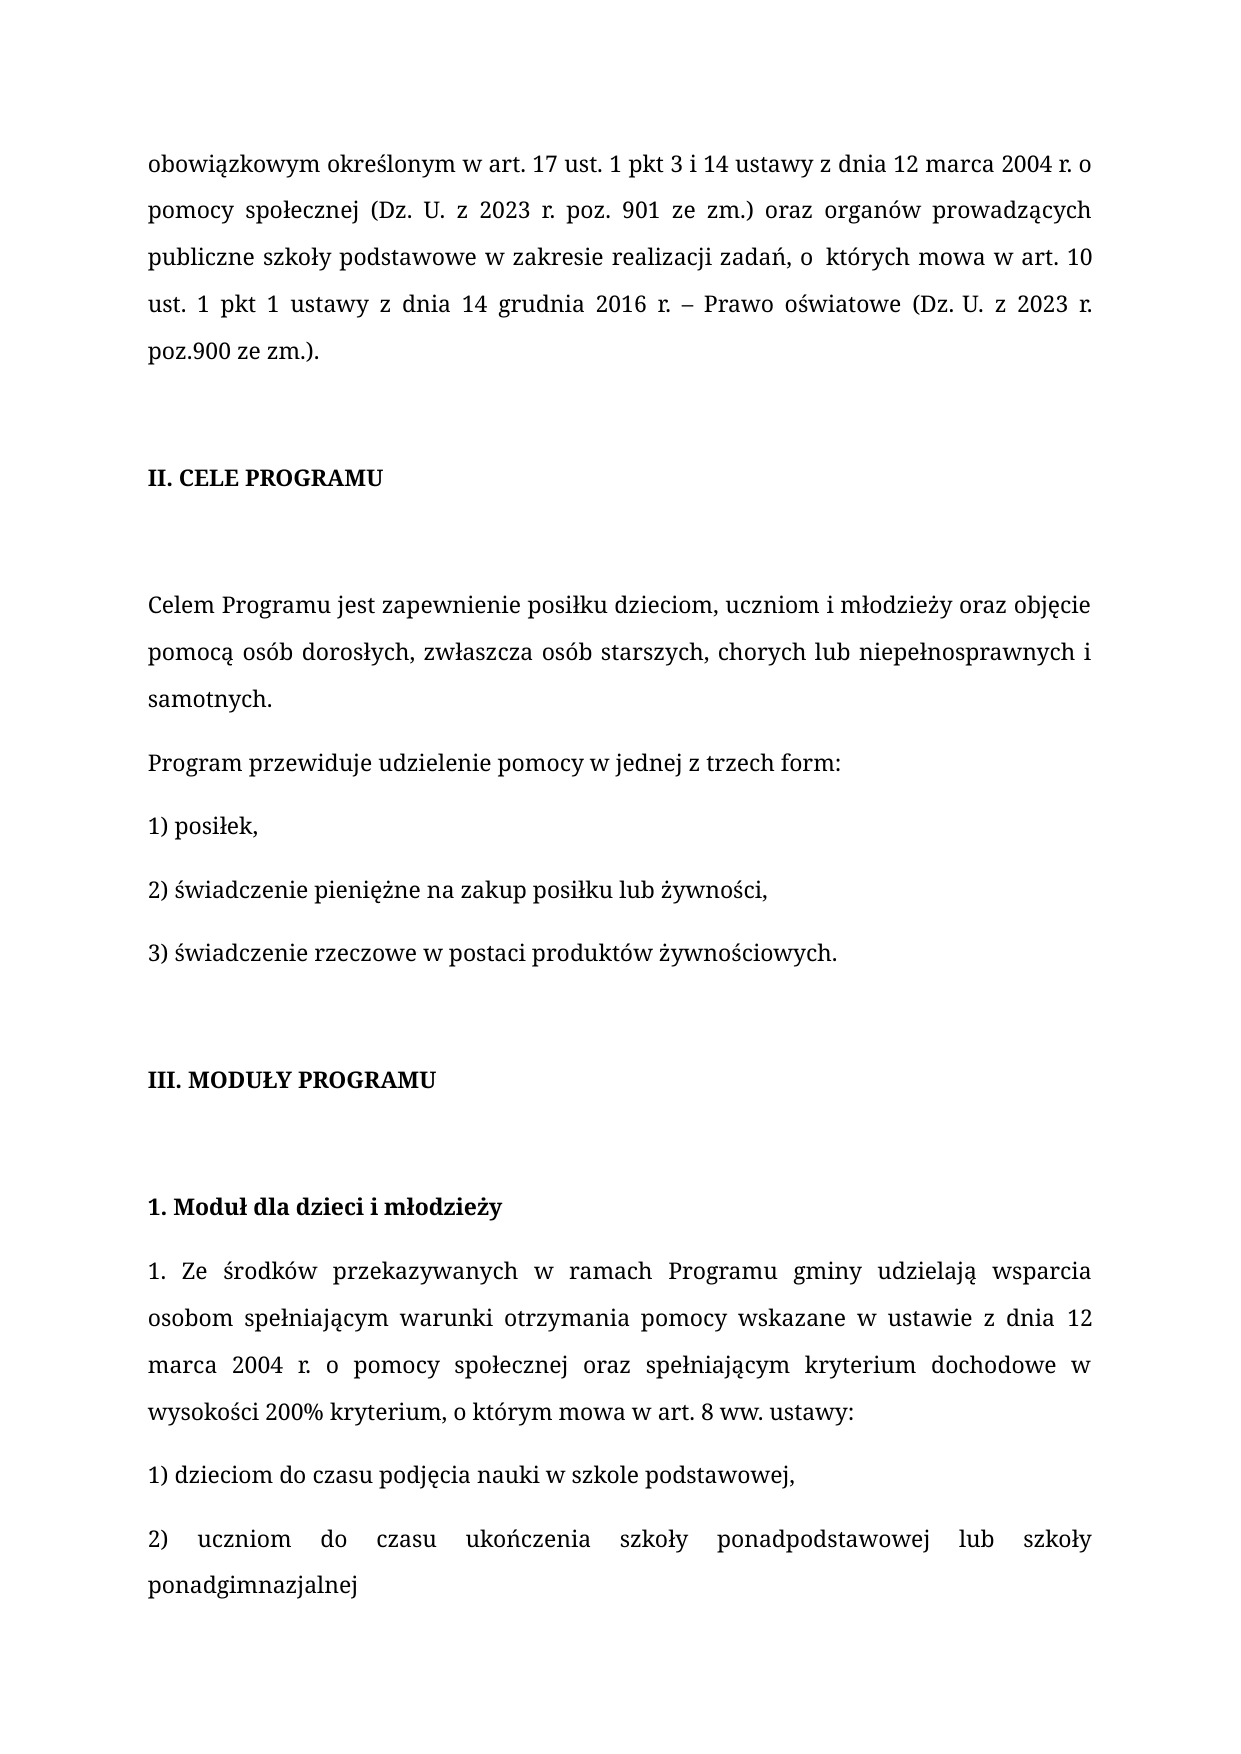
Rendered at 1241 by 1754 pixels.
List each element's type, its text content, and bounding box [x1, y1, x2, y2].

text Celem Programu jest zapewnienie posiłku dzieciom, uczniom i młodzieży oraz objęcie pomocą osób dorosłych, zwłaszcza osób starszych, chorych lub niepełnosprawnych i samotnych. [148, 589, 1093, 714]
text obowiązkowym określonym w art. 17 ust. 1 pkt 3 i 14 ustawy z dnia 12 marca 2004 r. o pomocy społecznej (Dz. U. z 2023 r. poz. 901 ze zm.) oraz organów prowadzących publiczne szkoły podstawowe w zakresie realizacji zadań, o których mowa w art. 10 ust. 1 pkt 1 ustawy z dnia 14 grudnia 2016 r. – Prawo oświatowe (Dz. U. z 2023 r. poz.900 ze zm.). [148, 148, 1093, 366]
text 1) posiłek, [148, 810, 1093, 841]
text 2) świadczenie pieniężne na zakup posiłku lub żywności, [148, 874, 1093, 905]
text II. CELE PROGRAMU [148, 462, 1093, 493]
text Program przewiduje udzielenie pomocy w jednej z trzech form: [148, 747, 1093, 778]
text 1. Ze środków przekazywanych w ramach Programu gminy udzielają wsparcia osobom spełniającym warunki otrzymania pomocy wskazane w ustawie z dnia 12 marca 2004 r. o pomocy społecznej oraz spełniającym kryterium dochodowe w wysokości 200% kryterium, o którym mowa w art. 8 ww. ustawy: [148, 1255, 1093, 1427]
text 1. Moduł dla dzieci i młodzieży [148, 1191, 1093, 1223]
text III. MODUŁY PROGRAMU [148, 1064, 1093, 1096]
text 2) uczniom do czasu ukończenia szkoły ponadpodstawowej lub szkoły ponadgimnazjalnej [148, 1523, 1093, 1601]
text 1) dzieciom do czasu podjęcia nauki w szkole podstawowej, [148, 1459, 1093, 1490]
text 3) świadczenie rzeczowe w postaci produktów żywnościowych. [148, 937, 1093, 968]
